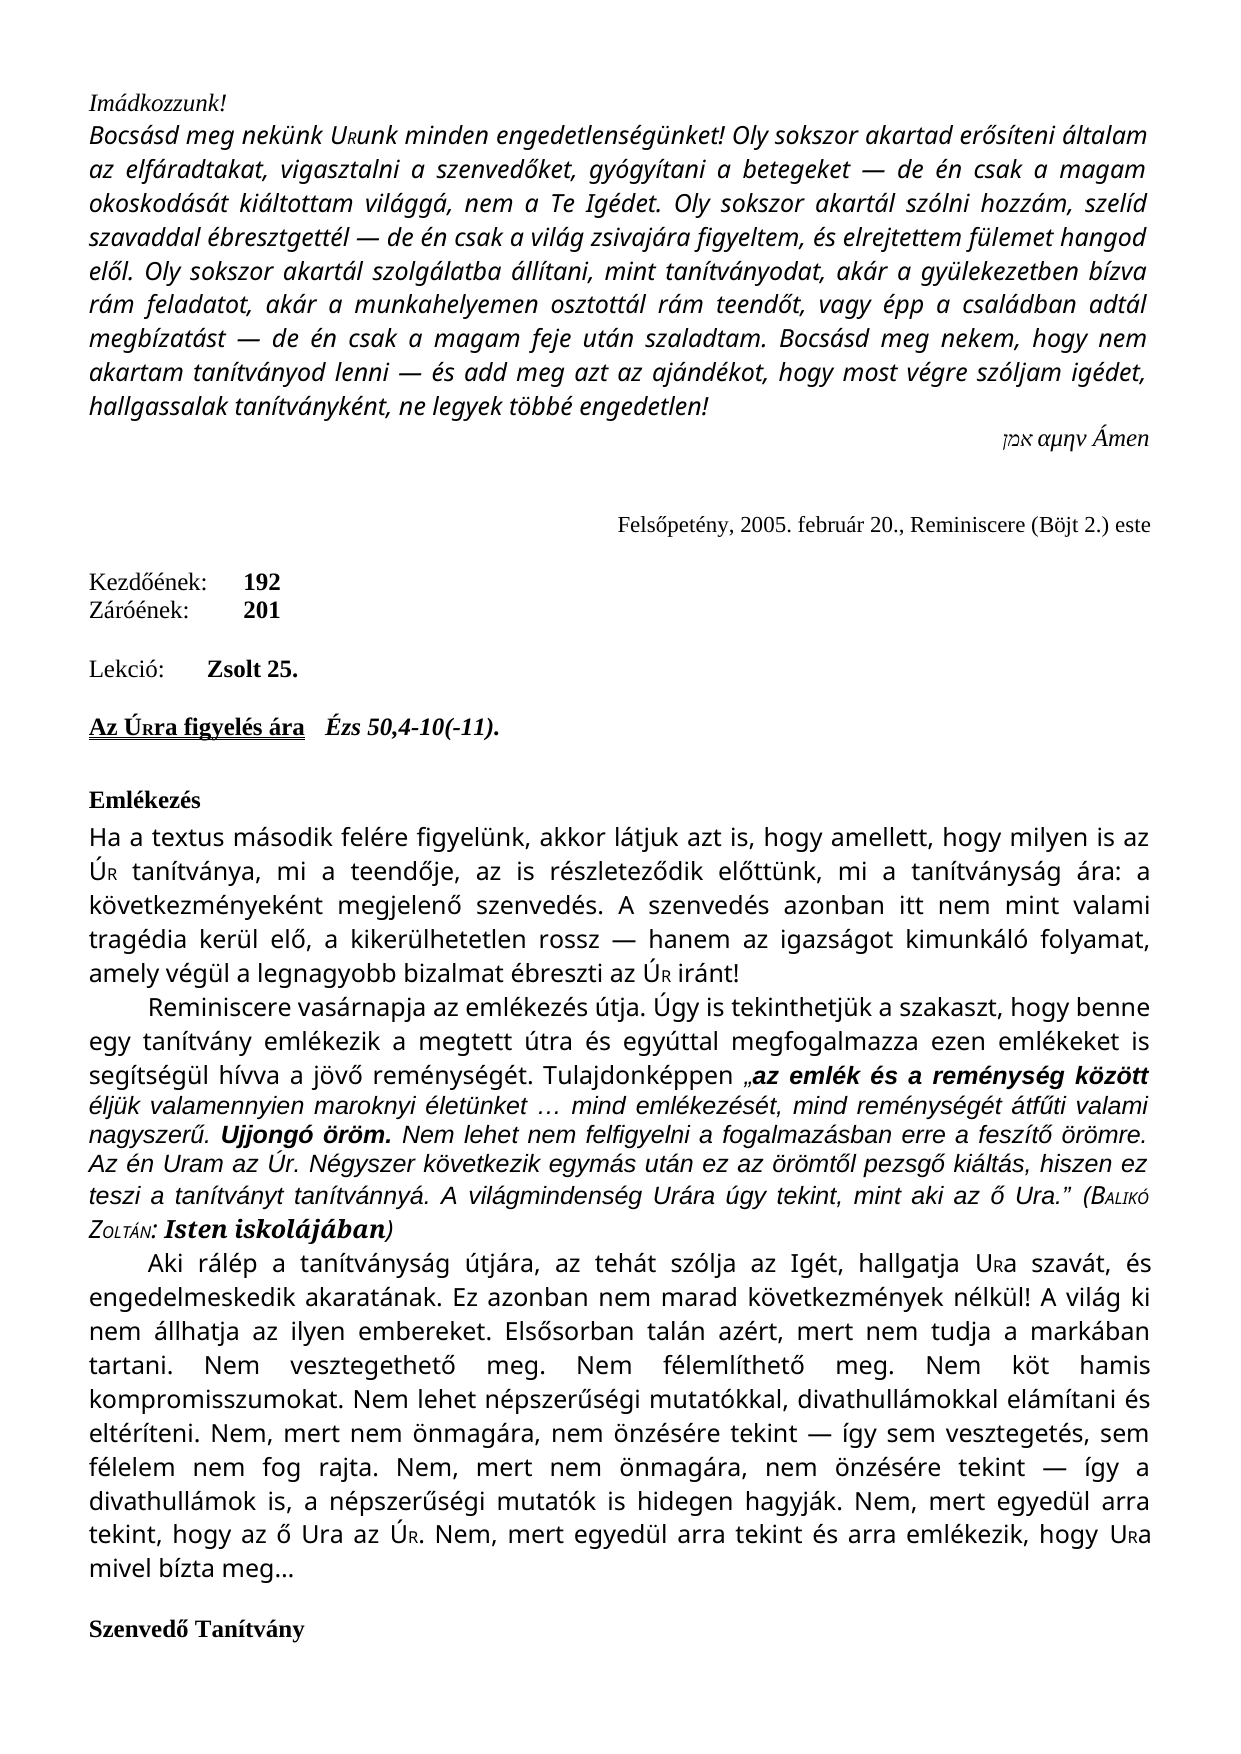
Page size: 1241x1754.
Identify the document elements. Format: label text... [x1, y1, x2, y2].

text Záróének: 201 [88, 596, 1152, 624]
text Imádkozzunk! [88, 88, 1152, 117]
text Lekció: Zsolt 25. [88, 654, 1152, 682]
text Bocsásd meg nekünk Urunk minden engedetlenségünket! Oly sokszor akartad erősíteni általam az elfáradtakat, vigasztalni a szenvedőket, gyógyítani a betegeket — de én csak a magam okoskodását kiáltottam világgá, nem a Te Igédet. Oly sokszor akartál szólni hozzám, szelíd szavaddal ébresztgettél — de én csak a világ zsivajára figyeltem, és elrejtettem fülemet hangod elől. Oly sokszor akartál szolgálatba állítani, mint tanítványodat, akár a gyülekezetben bízva rám feladatot, akár a munkahelyemen osztottál rám teendőt, vagy épp a családban adtál megbízatást — de én csak a magam feje után szaladtam. Bocsásd meg nekem, hogy nem akartam tanítványod lenni — és add meg azt az ajándékot, hogy most végre szóljam igédet, hallgassalak tanítványként, ne legyek többé engedetlen! [88, 117, 1152, 423]
text אמן αμην Ámen [88, 423, 1152, 452]
text Kezdőének: 192 [88, 567, 1152, 596]
text Reminiscere vasárnapja az emlékezés útja. Úgy is tekinthetjük a szakaszt, hogy benne egy tanítvány emlékezik a megtett útra és egyúttal megfogalmazza ezen emlékeket is segítségül hívva a jövő reménységét. Tulajdonképpen „az emlék és a reménység között éljük valamennyien maroknyi életünket … mind emlékezését, mind reménységét átfűti valami nagyszerű. Ujjongó öröm. Nem lehet nem felfigyelni a fogalmazásban erre a feszítő örömre. Az én Uram az Úr. Négyszer következik egymás után ez az örömtől pezsgő kiáltás, hiszen ez teszi a tanítványt tanítvánnyá. A világmindenség Urára úgy tekint, mint aki az ő Ura.” (Balikó Zoltán: Isten iskolájában) [88, 989, 1152, 1246]
text Az Úrra figyelés ára Ézs 50,4-10(-11). [88, 712, 1152, 741]
text Ha a textus második felére figyelünk, akkor látjuk azt is, hogy amellett, hogy milyen is az Úr tanítványa, mi a teendője, az is részleteződik előttünk, mi a tanítványság ára: a következményeként megjelenő szenvedés. A szenvedés azonban itt nem mint valami tragédia kerül elő, a kikerülhetetlen rossz — hanem az igazságot kimunkáló folyamat, amely végül a legnagyobb bizalmat ébreszti az Úr iránt! [88, 820, 1152, 989]
text Aki rálép a tanítványság útjára, az tehát szólja az Igét, hallgatja Ura szavát, és engedelmeskedik akaratának. Ez azonban nem marad következmények nélkül! A világ ki nem állhatja az ilyen embereket. Elsősorban talán azért, mert nem tudja a markában tartani. Nem vesztegethető meg. Nem félemlíthető meg. Nem köt hamis kompromisszumokat. Nem lehet népszerűségi mutatókkal, divathullámokkal elámítani és eltéríteni. Nem, mert nem önmagára, nem önzésére tekint ― így sem vesztegetés, sem félelem nem fog rajta. Nem, mert nem önmagára, nem önzésére tekint ― így a divathullámok is, a népszerűségi mutatók is hidegen hagyják. Nem, mert egyedül arra tekint, hogy az ő Ura az Úr. Nem, mert egyedül arra tekint és arra emlékezik, hogy Ura mivel bízta meg… [88, 1246, 1152, 1585]
text Felsőpetény, 2005. február 20., Reminiscere (Böjt 2.) este [88, 511, 1152, 537]
subtitle Szenvedő Tanítvány [88, 1614, 1152, 1643]
subtitle Emlékezés [88, 785, 1152, 814]
